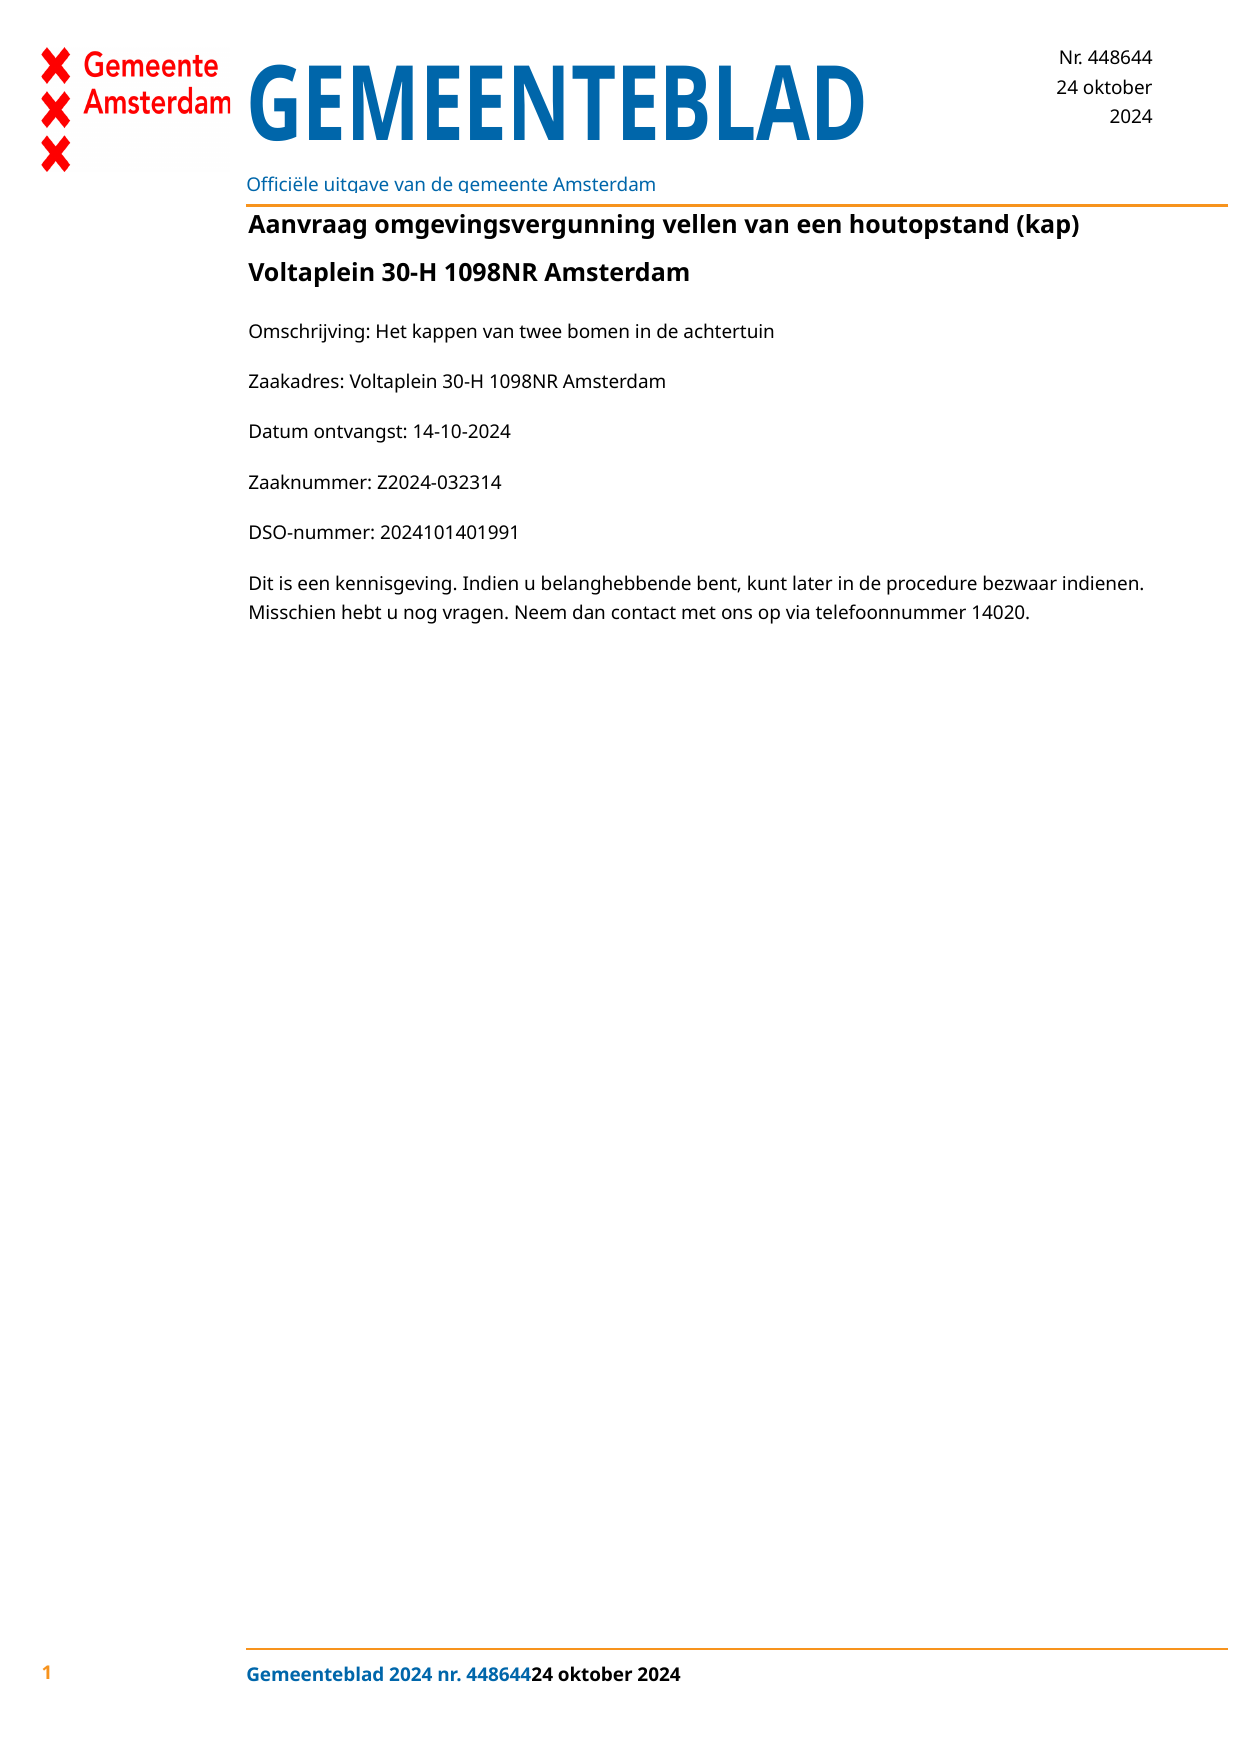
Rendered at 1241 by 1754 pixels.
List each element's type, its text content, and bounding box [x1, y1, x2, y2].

text Zaaknummer: Z2024-032314 [248, 469, 1152, 495]
text Datum ontvangst: 14-10-2024 [248, 419, 1152, 444]
text Omschrijving: Het kappen van twee bomen in de achtertuin [248, 318, 1152, 344]
text DSO-nummer: 2024101401991 [248, 519, 1152, 545]
text Zaakadres: Voltaplein 30-H 1098NR Amsterdam [248, 368, 1152, 394]
picture [41, 47, 231, 172]
text Aanvraag omgevingsvergunning vellen van een houtopstand (kap) Voltaplein 30-H 1098NR Amsterdam [248, 207, 1152, 288]
text Dit is een kennisgeving. Indien u belanghebbende bent, kunt later in de procedure bezwaar indienen. Misschien hebt u nog vragen. Neem dan contact met ons op via telefoonnummer 14020. [248, 570, 1152, 625]
